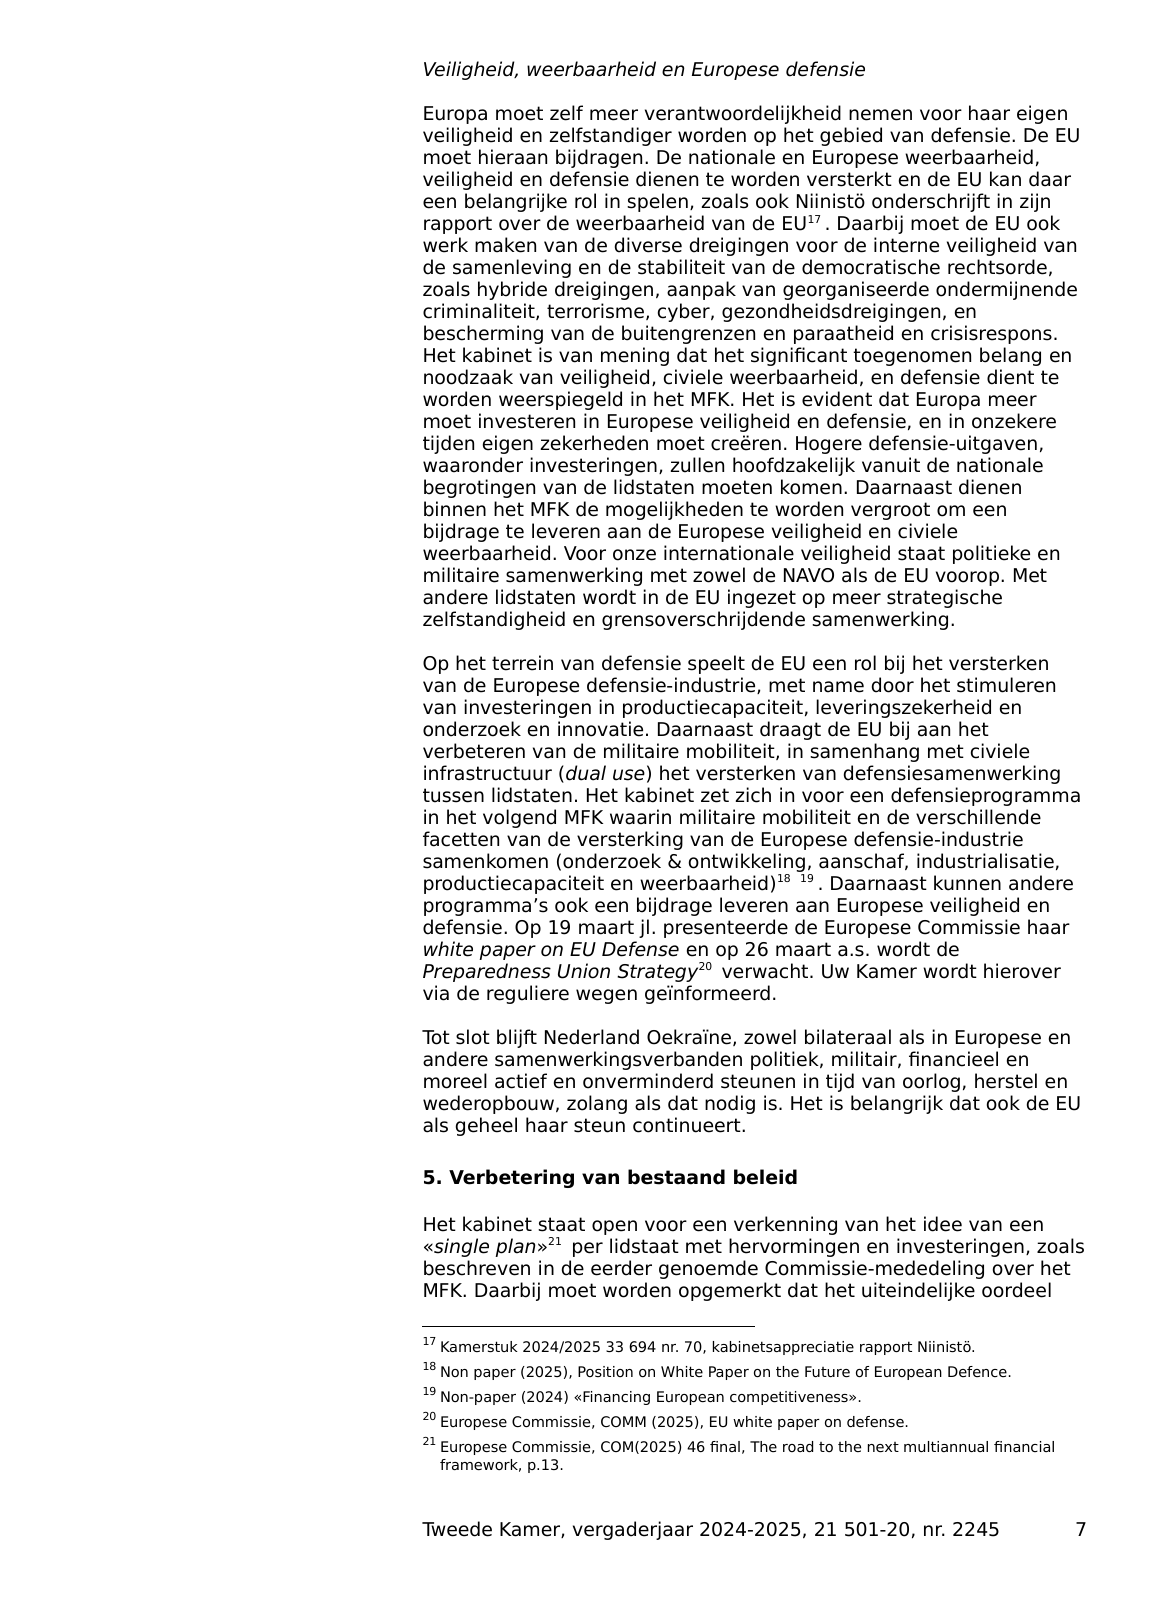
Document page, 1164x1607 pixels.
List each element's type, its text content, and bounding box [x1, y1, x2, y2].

text Non paper (2025), Position on White Paper on the Future of European Defence. [422, 1360, 1087, 1382]
text Non-paper (2024) «Financing European competitiveness». [422, 1385, 1087, 1407]
text Het kabinet is van mening dat het significant toegenomen belang en noodzaak van veiligheid, civiele weerbaarheid, en defensie dient te worden weerspiegeld in het MFK. Het is evident dat Europa meer moet investeren in Europese veiligheid en defensie, en in onzekere tijden eigen zekerheden moet creëren. Hogere defensie-uitgaven, waaronder investeringen, zullen hoofdzakelijk vanuit de nationale begrotingen van de lidstaten moeten komen. Daarnaast dienen binnen het MFK de mogelijkheden te worden vergroot om een bijdrage te leveren aan de Europese veiligheid en civiele weerbaarheid. Voor onze internationale veiligheid staat politieke en militaire samenwerking met zowel de NAVO als de EU voorop. Met andere lidstaten wordt in de EU ingezet op meer strategische zelfstandigheid en grensoverschrijdende samenwerking. [422, 345, 1087, 631]
subtitle Veiligheid, weerbaarheid en Europese defensie [422, 59, 1087, 81]
text Tot slot blijft Nederland Oekraïne, zowel bilateraal als in Europese en andere samenwerkingsverbanden politiek, militair, financieel en moreel actief en onverminderd steunen in tijd van oorlog, herstel en wederopbouw, zolang als dat nodig is. Het is belangrijk dat ook de EU als geheel haar steun continueert. [422, 1027, 1087, 1137]
text Kamerstuk 2024/2025 33 694 nr. 70, kabinetsappreciatie rapport Niinistö. [422, 1335, 1087, 1357]
text Het kabinet staat open voor een verkenning van het idee van een «single plan» per lidstaat met hervormingen en investeringen, zoals beschreven in de eerder genoemde Commissie-mededeling over het MFK. Daarbij moet worden opgemerkt dat het uiteindelijke oordeel [422, 1214, 1087, 1302]
subtitle 5. Verbetering van bestaand beleid [422, 1167, 1087, 1189]
text Europese Commissie, COMM (2025), EU white paper on defense. [422, 1410, 1087, 1432]
text Europa moet zelf meer verantwoordelijkheid nemen voor haar eigen veiligheid en zelfstandiger worden op het gebied van defensie. De EU moet hieraan bijdragen. De nationale en Europese weerbaarheid, veiligheid en defensie dienen te worden versterkt en de EU kan daar een belangrijke rol in spelen, zoals ook Niinistö onderschrijft in zijn rapport over de weerbaarheid van de EU. Daarbij moet de EU ook werk maken van de diverse dreigingen voor de interne veiligheid van de samenleving en de stabiliteit van de democratische rechtsorde, zoals hybride dreigingen, aanpak van georganiseerde ondermijnende criminaliteit, terrorisme, cyber, gezondheidsdreigingen, en bescherming van de buitengrenzen en paraatheid en crisisrespons. [422, 103, 1087, 345]
text Op het terrein van defensie speelt de EU een rol bij het versterken van de Europese defensie-industrie, met name door het stimuleren van investeringen in productiecapaciteit, leveringszekerheid en onderzoek en innovatie. Daarnaast draagt de EU bij aan het verbeteren van de militaire mobiliteit, in samenhang met civiele infrastructuur (dual use) het versterken van defensiesamenwerking tussen lidstaten. Het kabinet zet zich in voor een defensieprogramma in het volgend MFK waarin militaire mobiliteit en de verschillende facetten van de versterking van de Europese defensie-industrie samenkomen (onderzoek & ontwikkeling, aanschaf, industrialisatie, productiecapaciteit en weerbaarheid) . Daarnaast kunnen andere programma’s ook een bijdrage leveren aan Europese veiligheid en defensie. Op 19 maart jl. presenteerde de Europese Commissie haar white paper on EU Defense en op 26 maart a.s. wordt de Preparedness Union Strategy verwacht. Uw Kamer wordt hierover via de reguliere wegen geïnformeerd. [422, 653, 1087, 1004]
text Europese Commissie, COM(2025) 46 final, The road to the next multiannual financial framework, p.13. [422, 1435, 1087, 1474]
